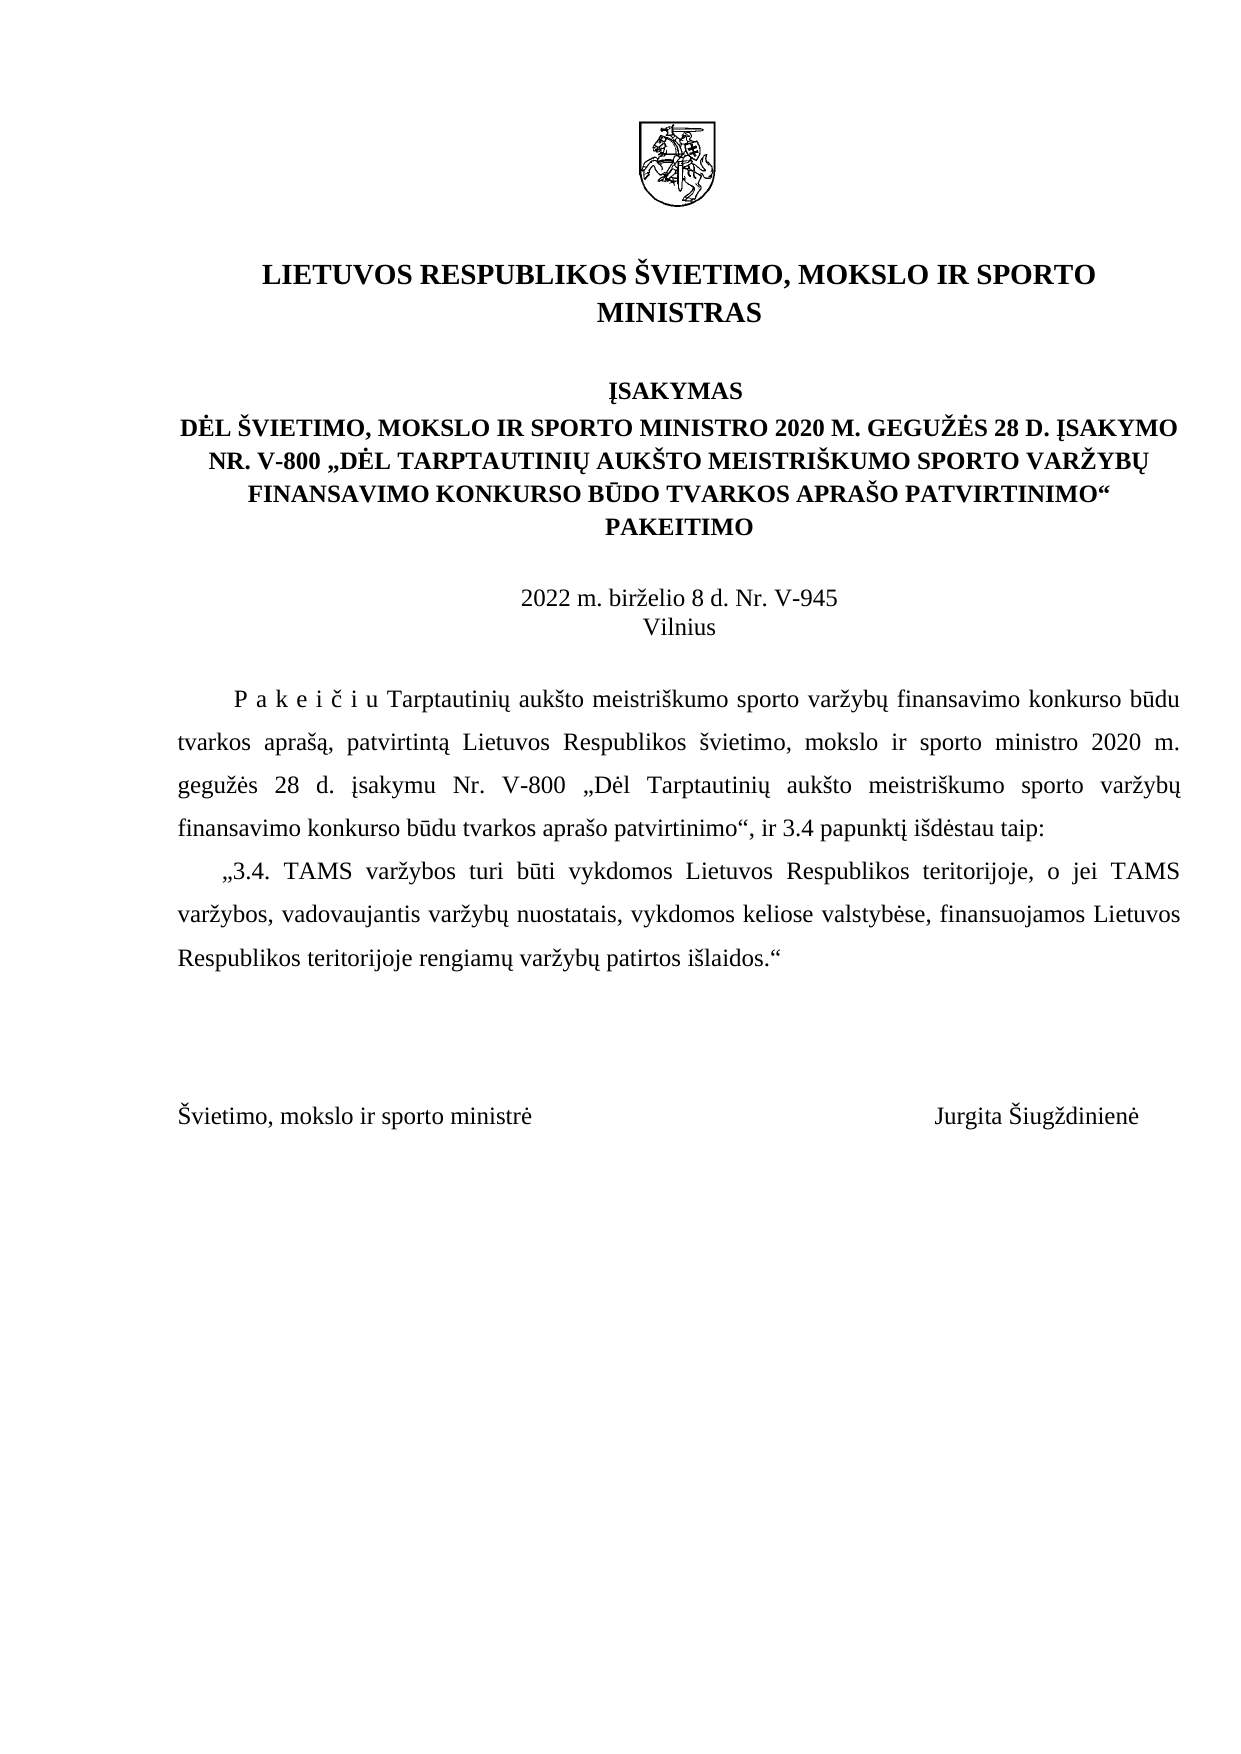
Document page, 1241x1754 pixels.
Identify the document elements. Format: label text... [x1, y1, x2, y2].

text Vilnius [177, 612, 1181, 641]
text P a k e i č i u Tarptautinių aukšto meistriškumo sporto varžybų finansavimo konkurso būdu tvarkos aprašą, patvirtintą Lietuvos Respublikos švietimo, mokslo ir sporto ministro 2020 m. gegužės 28 d. įsakymu Nr. V-800 „Dėl Tarptautinių aukšto meistriškumo sporto varžybų finansavimo konkurso būdu tvarkos aprašo patvirtinimo“, ir 3.4 papunktį išdėstau taip: [177, 684, 1181, 842]
text ĮSAKYMAS [177, 372, 1181, 405]
text DĖL ŠVIETIMO, MOKSLO IR SPORTO MINISTRO 2020 M. GEGUŽĖS 28 D. ĮSAKYMO NR. V-800 „DĖL TARPTAUTINIŲ AUKŠTO MEISTRIŠKUMO SPORTO VARŽYBŲ FINANSAVIMO KONKURSO BŪDO TVARKOS APRAŠO PATVIRTINIMO“ PAKEITIMO [177, 413, 1181, 541]
text Švietimo, mokslo ir sporto ministrė Jurgita Šiugždinienė [177, 1101, 1181, 1129]
text „3.4. TAMS varžybos turi būti vykdomos Lietuvos Respublikos teritorijoje, o jei TAMS varžybos, vadovaujantis varžybų nuostatais, vykdomos keliose valstybėse, finansuojamos Lietuvos Respublikos teritorijoje rengiamų varžybų patirtos išlaidos.“ [177, 856, 1181, 971]
text 2022 m. birželio 8 d. Nr. V-945 [177, 583, 1181, 612]
text LIETUVOS RESPUBLIKOS ŠVIETIMO, MOKSLO IR SPORTO MINISTRAS [177, 257, 1181, 329]
